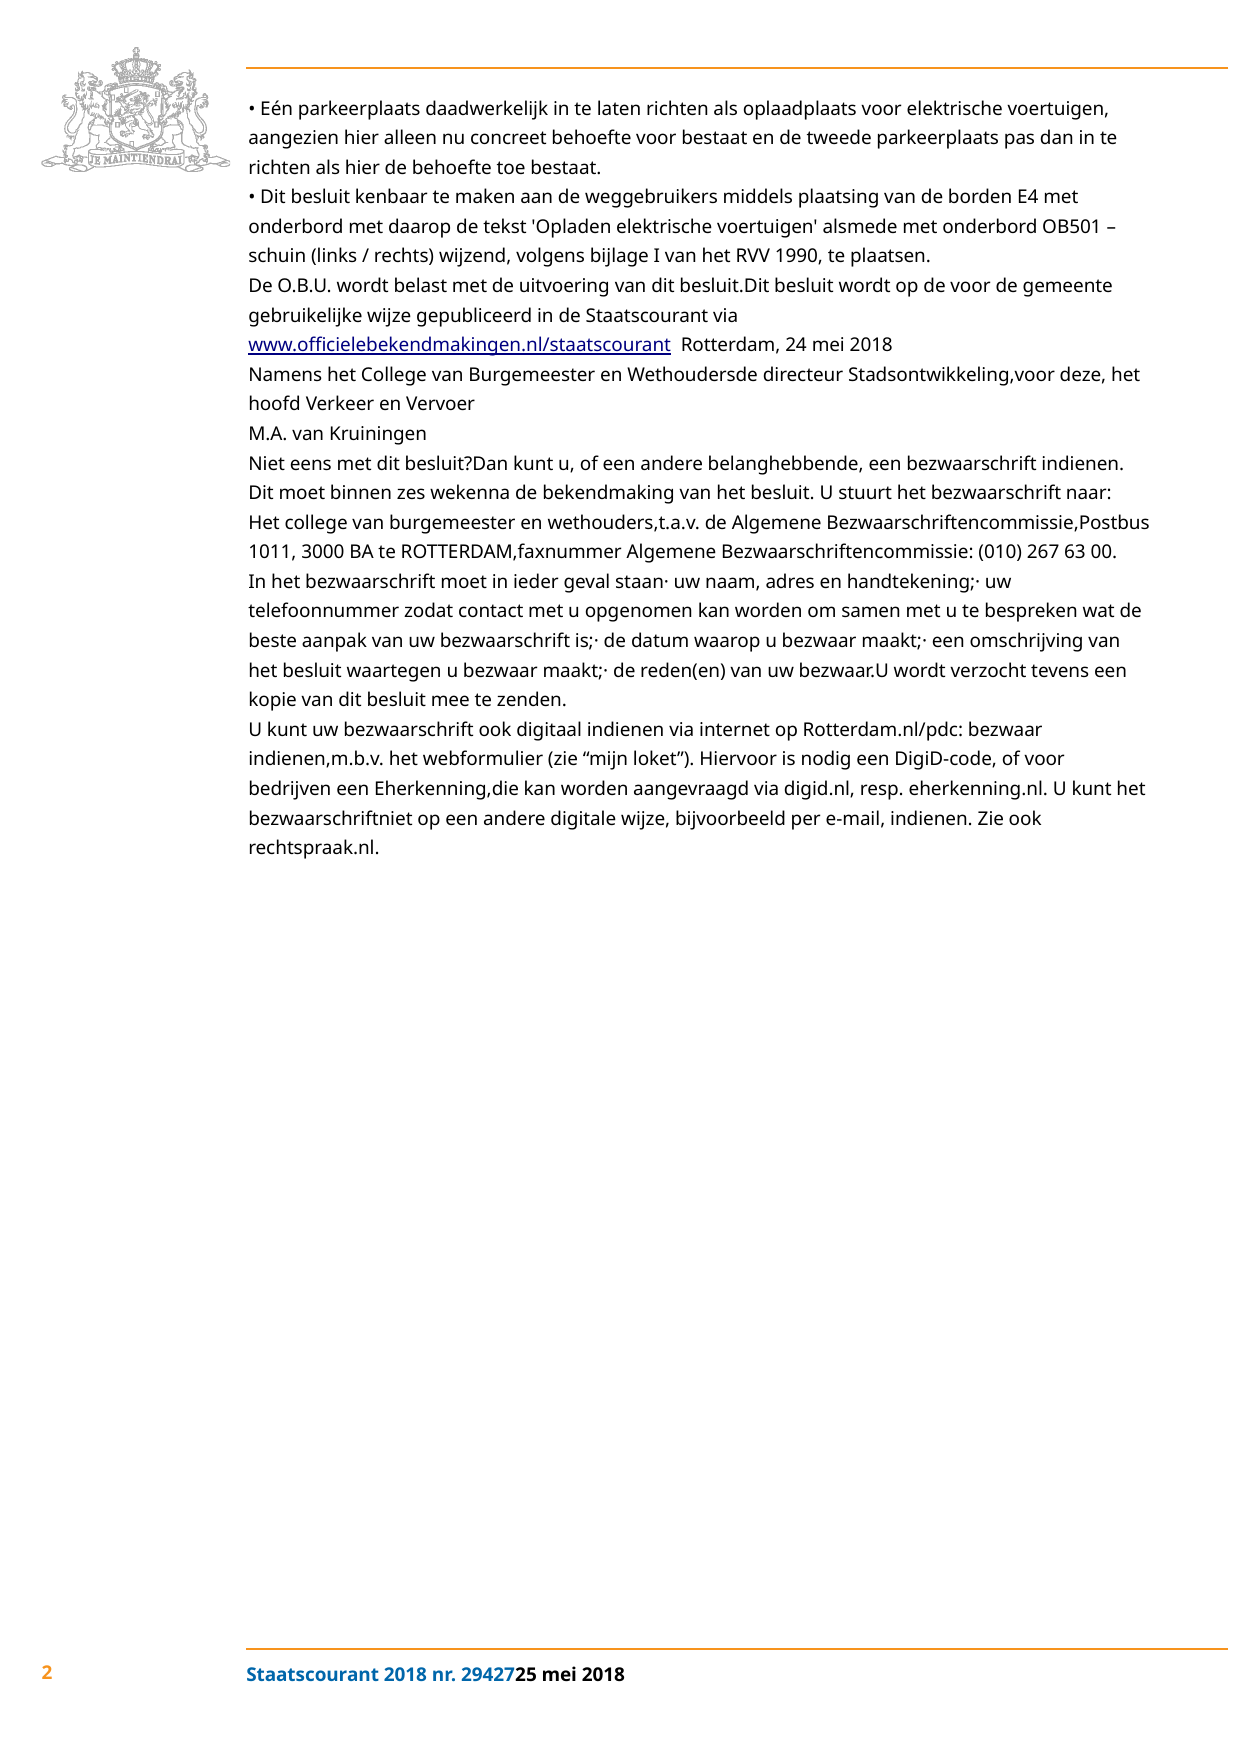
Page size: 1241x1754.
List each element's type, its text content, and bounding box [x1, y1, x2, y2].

text M.A. van Kruiningen [248, 420, 1152, 446]
text In het bezwaarschrift moet in ieder geval staan· uw naam, adres en handtekening;· uw telefoonnummer zodat contact met u opgenomen kan worden om samen met u te bespreken wat de beste aanpak van uw bezwaarschrift is;· de datum waarop u bezwaar maakt;· een omschrijving van het besluit waartegen u bezwaar maakt;· de reden(en) van uw bezwaar.U wordt verzocht tevens een kopie van dit besluit mee te zenden. [248, 568, 1152, 712]
text U kunt uw bezwaarschrift ook digitaal indienen via internet op Rotterdam.nl/pdc: bezwaar indienen,m.b.v. het webformulier (zie “mijn loket”). Hiervoor is nodig een DigiD-code, of voor bedrijven een Eherkenning,die kan worden aangevraagd via digid.nl, resp. eherkenning.nl. U kunt het bezwaarschriftniet op een andere digitale wijze, bijvoorbeeld per e-mail, indienen. Zie ook rechtspraak.nl. [248, 716, 1152, 860]
picture [41, 47, 231, 172]
text De O.B.U. wordt belast met de uitvoering van dit besluit.Dit besluit wordt op de voor de gemeente gebruikelijke wijze gepubliceerd in de Staatscourant via www.officielebekendmakingen.nl/staatscourant Rotterdam, 24 mei 2018 [248, 272, 1152, 357]
text Het college van burgemeester en wethouders,t.a.v. de Algemene Bezwaarschriftencommissie,Postbus 1011, 3000 BA te ROTTERDAM,faxnummer Algemene Bezwaarschriftencommissie: (010) 267 63 00. [248, 509, 1152, 564]
text Namens het College van Burgemeester en Wethoudersde directeur Stadsontwikkeling,voor deze, het hoofd Verkeer en Vervoer [248, 361, 1152, 416]
text Niet eens met dit besluit?Dan kunt u, of een andere belanghebbende, een bezwaarschrift indienen. Dit moet binnen zes wekenna de bekendmaking van het besluit. U stuurt het bezwaarschrift naar: [248, 450, 1152, 505]
text • Eén parkeerplaats daadwerkelijk in te laten richten als oplaadplaats voor elektrische voertuigen, aangezien hier alleen nu concreet behoefte voor bestaat en de tweede parkeerplaats pas dan in te richten als hier de behoefte toe bestaat. [248, 95, 1152, 180]
text • Dit besluit kenbaar te maken aan de weggebruikers middels plaatsing van de borden E4 met onderbord met daarop de tekst 'Opladen elektrische voertuigen' alsmede met onderbord OB501 –schuin (links / rechts) wijzend, volgens bijlage I van het RVV 1990, te plaatsen. [248, 183, 1152, 268]
